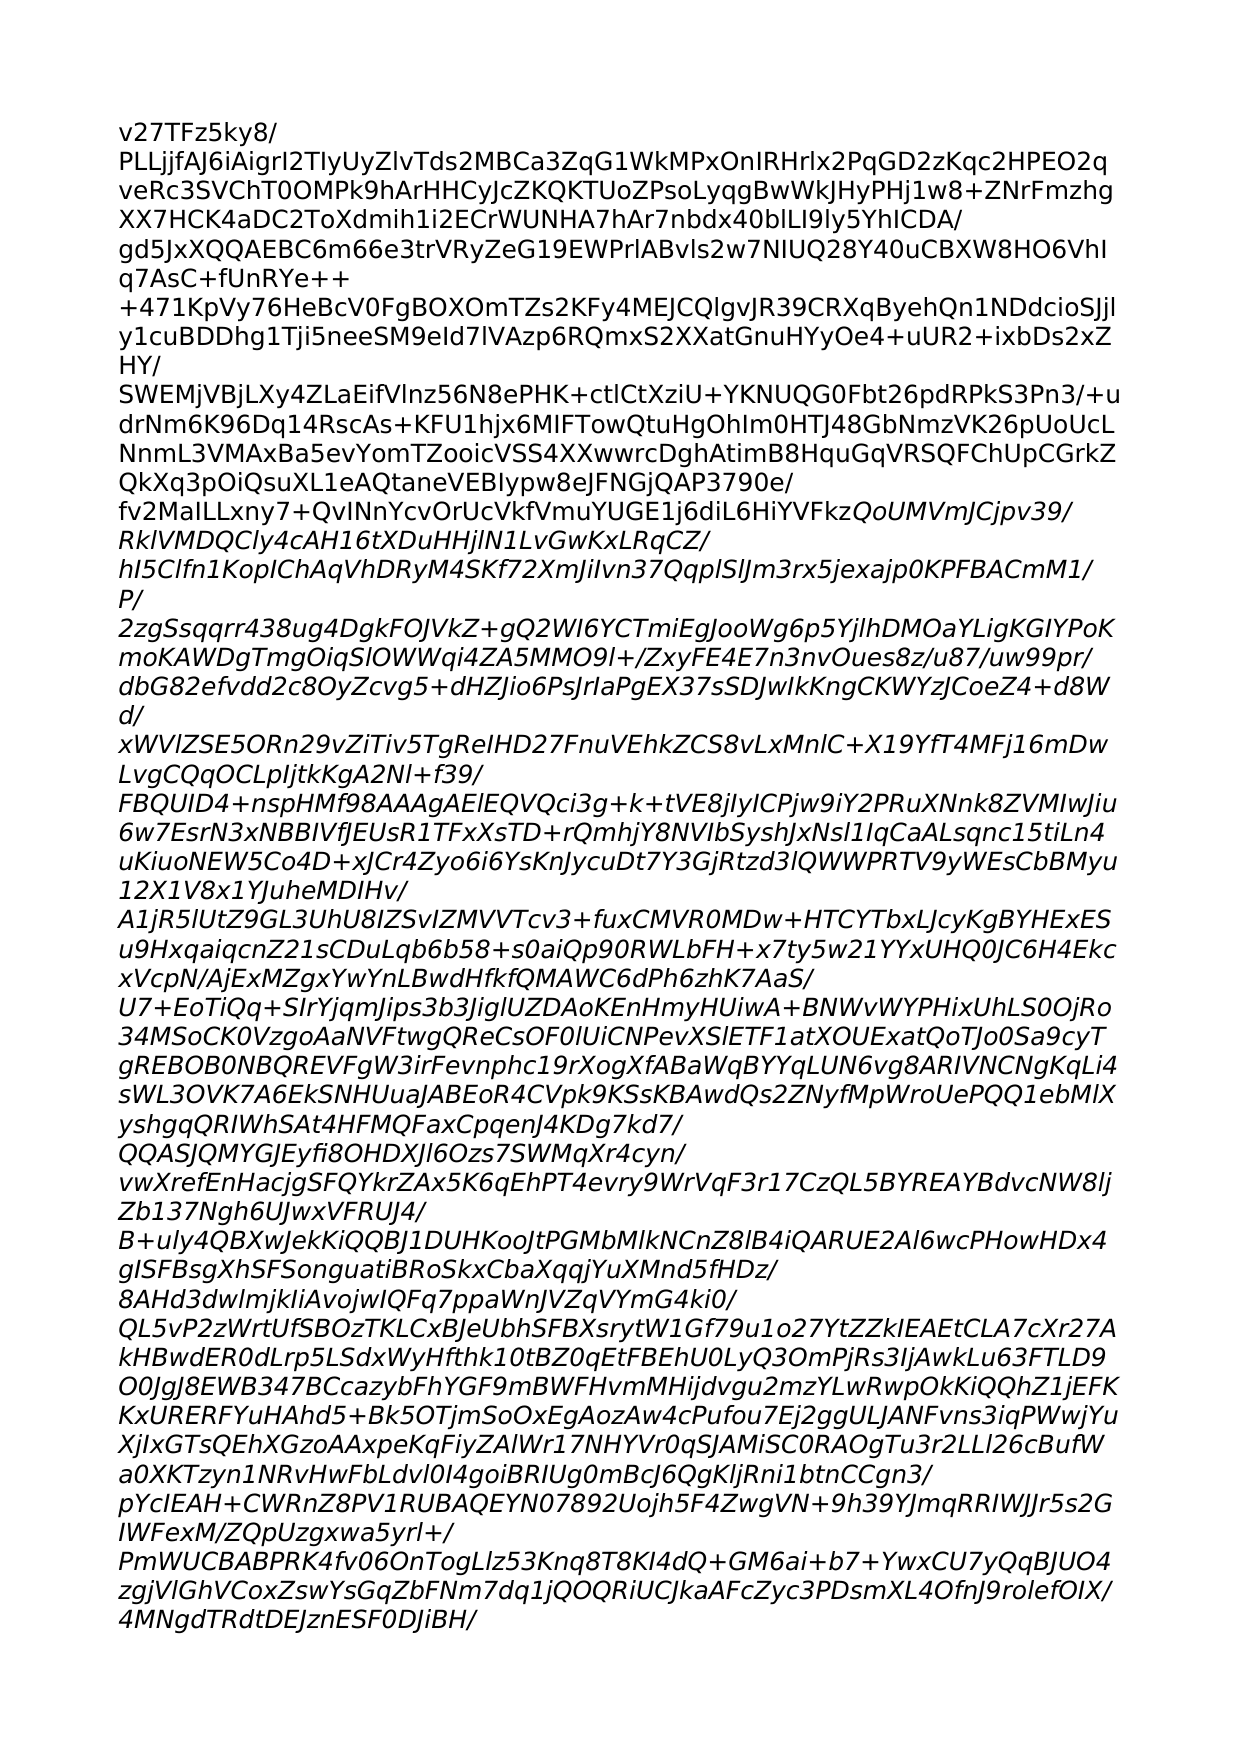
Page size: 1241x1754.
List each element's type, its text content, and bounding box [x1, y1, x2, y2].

text v27TFz5ky8/PLLjjfAJ6iAigrI2TIyUyZlvTds2MBCa3ZqG1WkMPxOnIRHrlx2PqGD2zKqc2HPEO2qveRc3SVChT0OMPk9hArHHCyJcZKQKTUoZPsoLyqgBwWkJHyPHj1w8+ZNrFmzhgXX7HCK4aDC2ToXdmih1i2ECrWUNHA7hAr7nbdx40blLI9ly5YhICDA/gd5JxXQQAEBC6m66e3trVRyZeG19EWPrlABvls2w7NIUQ28Y40uCBXW8HO6VhIq7AsC+fUnRYe+++471KpVy76HeBcV0FgBOXOmTZs2KFy4MEJCQlgvJR39CRXqByehQn1NDdcioSJjly1cuBDDhg1Tji5neeSM9eId7lVAzp6RQmxS2XXatGnuHYyOe4+uUR2+ixbDs2xZHY/SWEMjVBjLXy4ZLaEifVlnz56N8ePHK+ctlCtXziU+YKNUQG0Fbt26pdRPkS3Pn3/+udrNm6K96Dq14RscAs+KFU1hjx6MIFTowQtuHgOhIm0HTJ48GbNmzVK26pUoUcLNnmL3VMAxBa5evYomTZooicVSS4XXwwrcDghAtimB8HquGqVRSQFChUpCGrkZQkXq3pOiQsuXL1eAQtaneVEBIypw8eJFNGjQAP3790e/fv2MaILLxny7+QvINnYcvOrUcVkfVmuYUGE1j6diL6HiYVFkzQoUMVmJCjpv39/RklVMDQCly4cAH16tXDuHHjlN1LvGwKxLRqCZ/hI5Clfn1KopIChAqVhDRyM4SKf72XmJiIvn37QqplSlJm3rx5jexajp0KPFBACmM1/P/2zgSsqqrr438ug4DgkFOJVkZ+gQ2WI6YCTmiEgJooWg6p5YjlhDMOaYLigKGIYPoKmoKAWDgTmgOiqSlOWWqi4ZA5MMO9l+/ZxyFE4E7n3nvOues8z/u87/uw99pr/dbG82efvdd2c8OyZcvg5+dHZJio6PsJrIaPgEX37sSDJwIkKngCKWYzJCoeZ4+d8Wd/xWVlZSE5ORn29vZiTiv5TgReIHD27FnuVEhkZCS8vLxMnlC+X19YfT4MFj16mDwLvgCQqOCLpIjtkKgA2Nl+f39/FBQUID4+nspHMf98AAAgAElEQVQci3g+k+tVE8jIyICPjw9iY2PRuXNnk8ZVMIwJiu6w7EsrN3xNBBIVfJEUsR1TFxXsTD+rQmhjY8NVIbSyshJxNsl1IqCaALsqnc15tiLn4uKiuoNEW5Co4D+xJCr4Zyo6i6YsKnJycuDt7Y3GjRtzd3lQWWPRTV9yWEsCbBMyu12X1V8x1YJuheMDIHv/A1jR5lUtZ9GL3UhU8IZSvIZMVVTcv3+fuxCMVR0MDw+HTCYTbxLJcyKgBYHExESu9HxqaiqcnZ21sCDuLqb6b58+s0aiQp90RWLbFH+x7ty5w21YYxUHQ0JC6H4EkcxVcpN/AjExMZgxYwYnLBwdHfkfQMAWC6dPh6zhK7AaS/U7+EoTiQq+SIrYjqmJips3b3JiglUZDAoKEnHmyHUiwA+BNWvWYPHixUhLS0OjRo34MSoCK0VzgoAaNVFtwgQReCsOF0lUiCNPevXSlETF1atXOUExatQoTJo0Sa9cyTgREBOB0NBQREVFgW3irFevnphc19rXogXfABaWqBYYqLUN6vg8ARIVNCNgKqLi4sWL3OVK7A6EkSNHUuaJABEoR4CVpk9KSsKBAwdQs2ZNyfMpWroUePQQ1ebMlXyshgqQRIWhSAt4HFMQFaxCpqenJ4KDg7kd7/QQASJQMYGJEyfi8OHDXJl6Ozs7SWMqXr4cyn/vwXrefEnHacjgSFQYkrZAx5K6qEhPT4evry9WrVqF3r17CzQL5BYREAYBdvcNW8ljZb137Ngh6UJwxVFRUJ4/B+uly4QBXwJekKiQQBJ1DUHKooJtPGMbMlkNCnZ8lB4iQARUE2Al6wcPHowHDx4gISFBsgXhSFSonguatiBRoSkxCbaXqqjYuXMnd5fHDz/8AHd3dwlmjkIiAvojwIQFq7ppaWnJVZqVYmG4ki0/QL5vP2zWrtUfSBOzTKLCxBJeUbhSFBXsrytW1Gf79u1o27YtZZkIEAEtCLA7cXr27AkHBwdER0dLrp5LSdxWyHfthk10tBZ0qEtFBEhU0LyQ3OmPjRs3IjAwkLu63FTLD9O0JgJ8EWB347BCcazybFhYGF9mBWFHvmMHijdvgu2mzYLwRwpOkKiQQhZ1jEFKKxURERFYuHAhd5+Bk5OTjmSoOxEgAozAw4cPufou7Ej2ggULJANFvns3iqPWwjYuXjIxGTsQEhXGzoAAxpeKqFiyZAlWr17NHYVr0qSJAMiSC0RAOgTu3r2LLl26cBufWa0XKTzyn1NRvHwFbLdvl0I4goiBRIUg0mBcJ6QgKljRni1btnCCgn3/pYcIEAH+CWRnZ8PV1RUBAQEYN07892Uojh5F4ZwgVN+9h39YJmqRRIWJJr5s2GIWFexM/ZQpUzgxwa5yrl+/PmWUCBABPRK4fv06OnTogLlz53Knq8T8KI4dQ+GM6ai+b7+YwxCU7yQqBJUO4zgjVlGhVCoxZswYsGqZbFNm7dq1jQOQRiUCJkaAFcZyc3PDsmXL4OfnJ9rolefOIX/4MNgdTRdtDEJznESF0DJiBH/ [118, 118, 1122, 1635]
